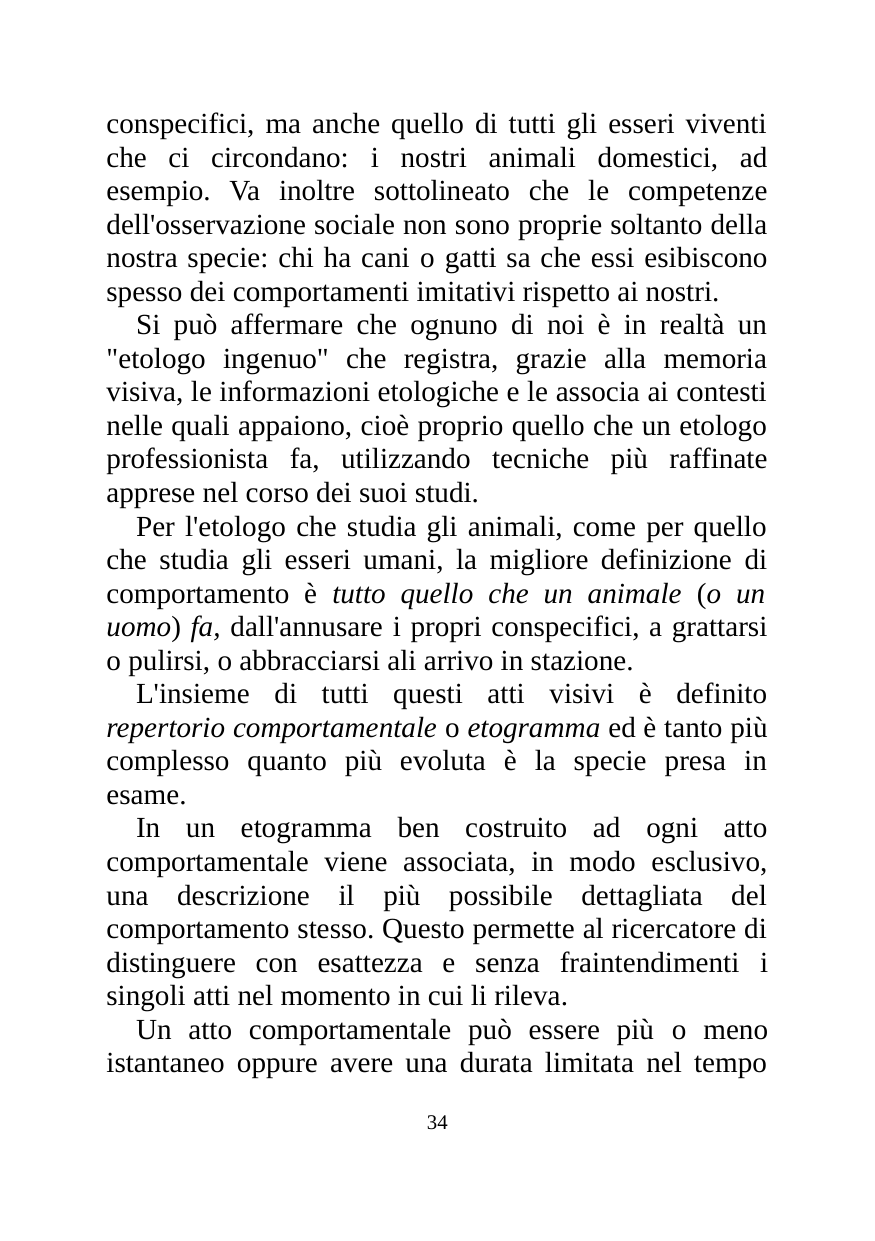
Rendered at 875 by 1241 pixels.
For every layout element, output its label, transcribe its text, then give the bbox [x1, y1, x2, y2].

text conspecifici, ma anche quello di tutti gli esseri viventi che ci circondano: i nostri animali domestici, ad esempio. Va inoltre sottolineato che le competenze dell'osservazione sociale non sono proprie soltanto della nostra specie: chi ha cani o gatti sa che essi esibiscono spesso dei comportamenti imitativi rispetto ai nostri. [106, 106, 768, 307]
text Si può affermare che ognuno di noi è in realtà un "etologo ingenuo" che registra, grazie alla memoria visiva, le informazioni etologiche e le associa ai contesti nelle quali appaiono, cioè proprio quello che un etologo professionista fa, utilizzando tecniche più raffinate apprese nel corso dei suoi studi. [106, 307, 768, 509]
text Un atto comportamentale può essere più o meno istantaneo oppure avere una durata limitata nel tempo [106, 1012, 768, 1079]
text Per l'etologo che studia gli animali, come per quello che studia gli esseri umani, la migliore definizione di comportamento è tutto quello che un animale (o un uomo) fa, dall'annusare i propri conspecifici, a grattarsi o pulirsi, o abbracciarsi ali arrivo in stazione. [106, 509, 768, 676]
text L'insieme di tutti questi atti visivi è definito repertorio comportamentale o etogramma ed è tanto più complesso quanto più evoluta è la specie presa in esame. [106, 676, 768, 811]
text In un etogramma ben costruito ad ogni atto comportamentale viene associata, in modo esclusivo, una descrizione il più possibile dettagliata del comportamento stesso. Questo permette al ricercatore di distinguere con esattezza e senza fraintendimenti i singoli atti nel momento in cui li rileva. [106, 811, 768, 1012]
